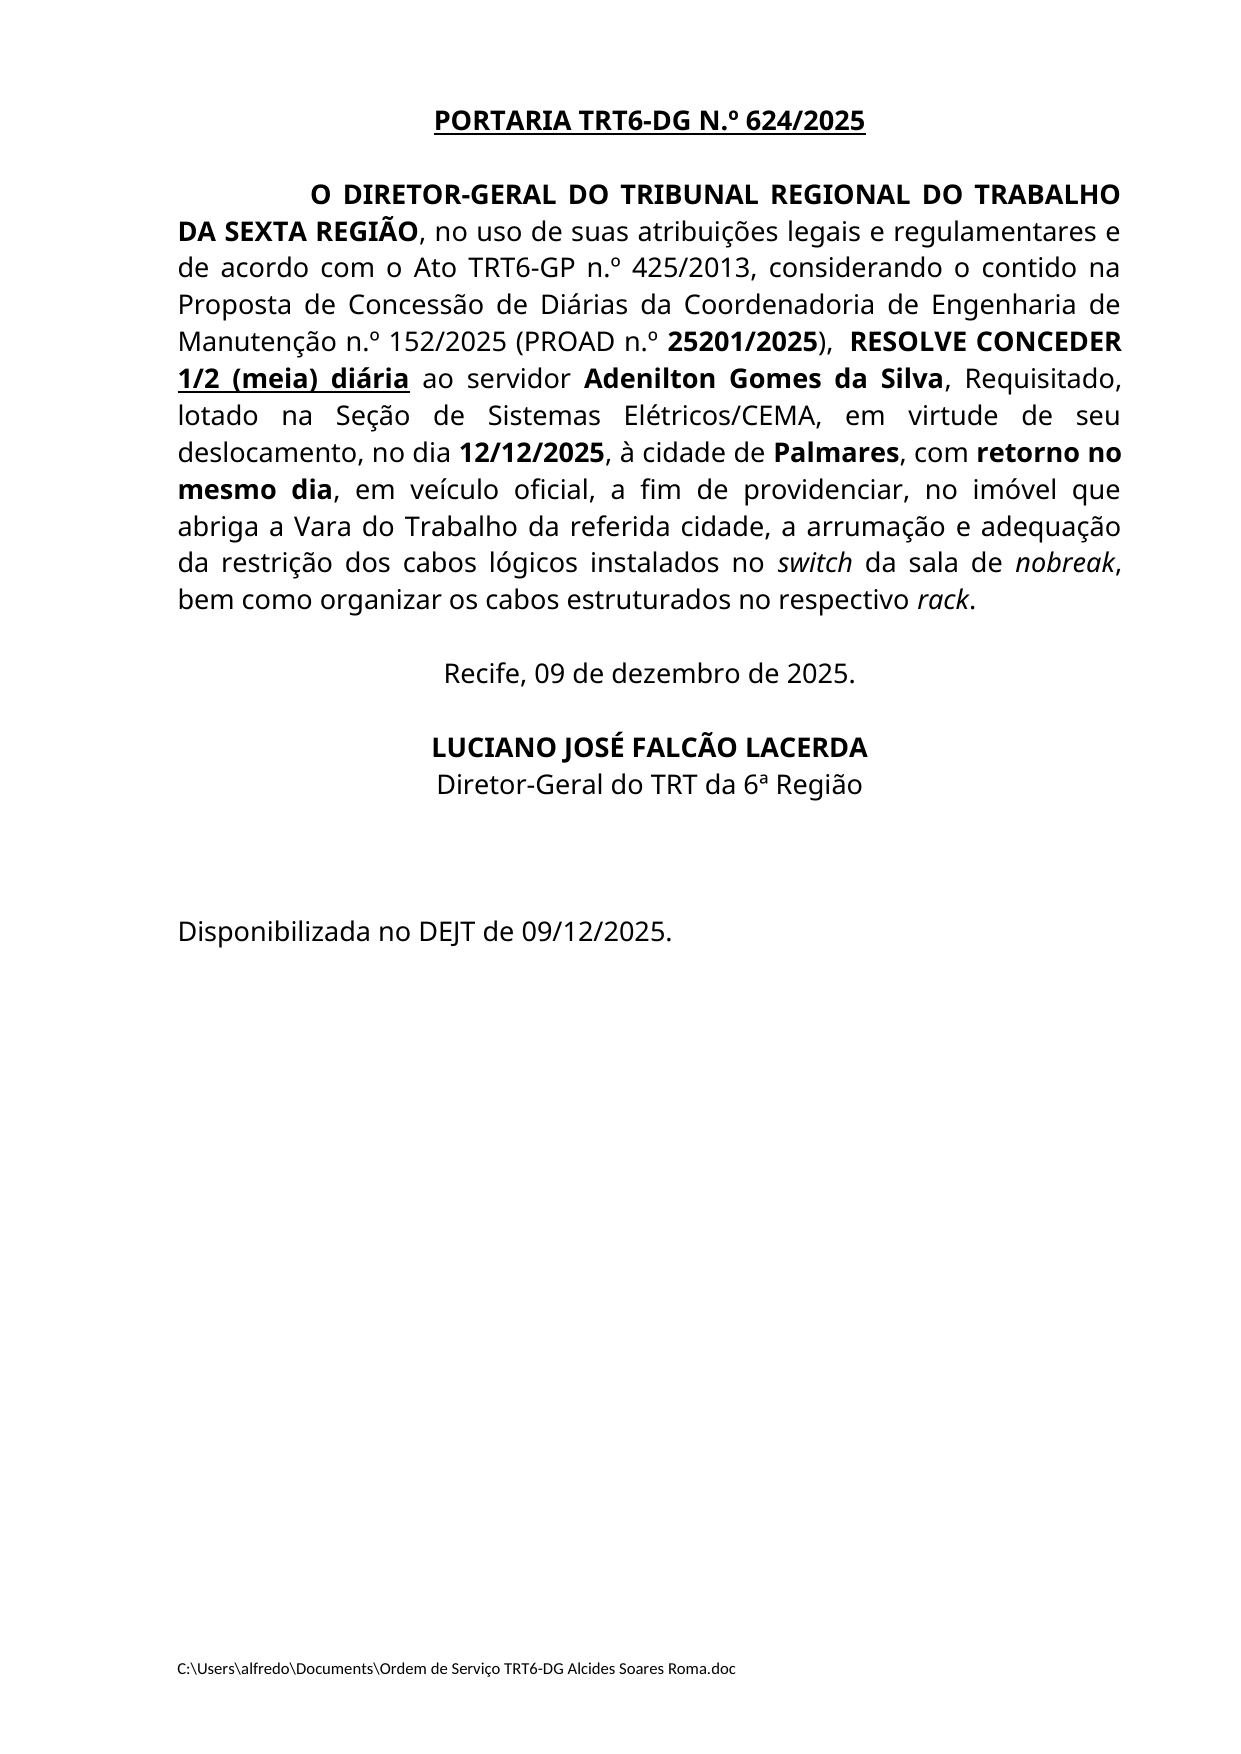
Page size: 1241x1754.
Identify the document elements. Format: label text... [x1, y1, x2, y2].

text PORTARIA TRT6-DG N.º 624/2025 [177, 100, 1122, 138]
text Disponibilizada no DEJT de 09/12/2025. [177, 913, 1122, 949]
text Recife, 09 de dezembro de 2025. [177, 654, 1122, 691]
text LUCIANO JOSÉ FALCÃO LACERDA [177, 728, 1122, 765]
text O DIRETOR-GERAL DO TRIBUNAL REGIONAL DO TRABALHO DA SEXTA REGIÃO, no uso de suas atribuições legais e regulamentares e de acordo com o Ato TRT6-GP n.º 425/2013, considerando o contido na Proposta de Concessão de Diárias da Coordenadoria de Engenharia de Manutenção n.º 152/2025 (PROAD n.º 25201/2025), RESOLVE CONCEDER 1/2 (meia) diária ao servidor Adenilton Gomes da Silva, Requisitado, lotado na Seção de Sistemas Elétricos/CEMA, em virtude de seu deslocamento, no dia 12/12/2025, à cidade de Palmares, com retorno no mesmo dia, em veículo oficial, a fim de providenciar, no imóvel que abriga a Vara do Trabalho da referida cidade, a arrumação e adequação da restrição dos cabos lógicos instalados no switch da sala de nobreak, bem como organizar os cabos estruturados no respectivo rack. [177, 175, 1122, 618]
text Diretor-Geral do TRT da 6ª Região [177, 765, 1122, 802]
